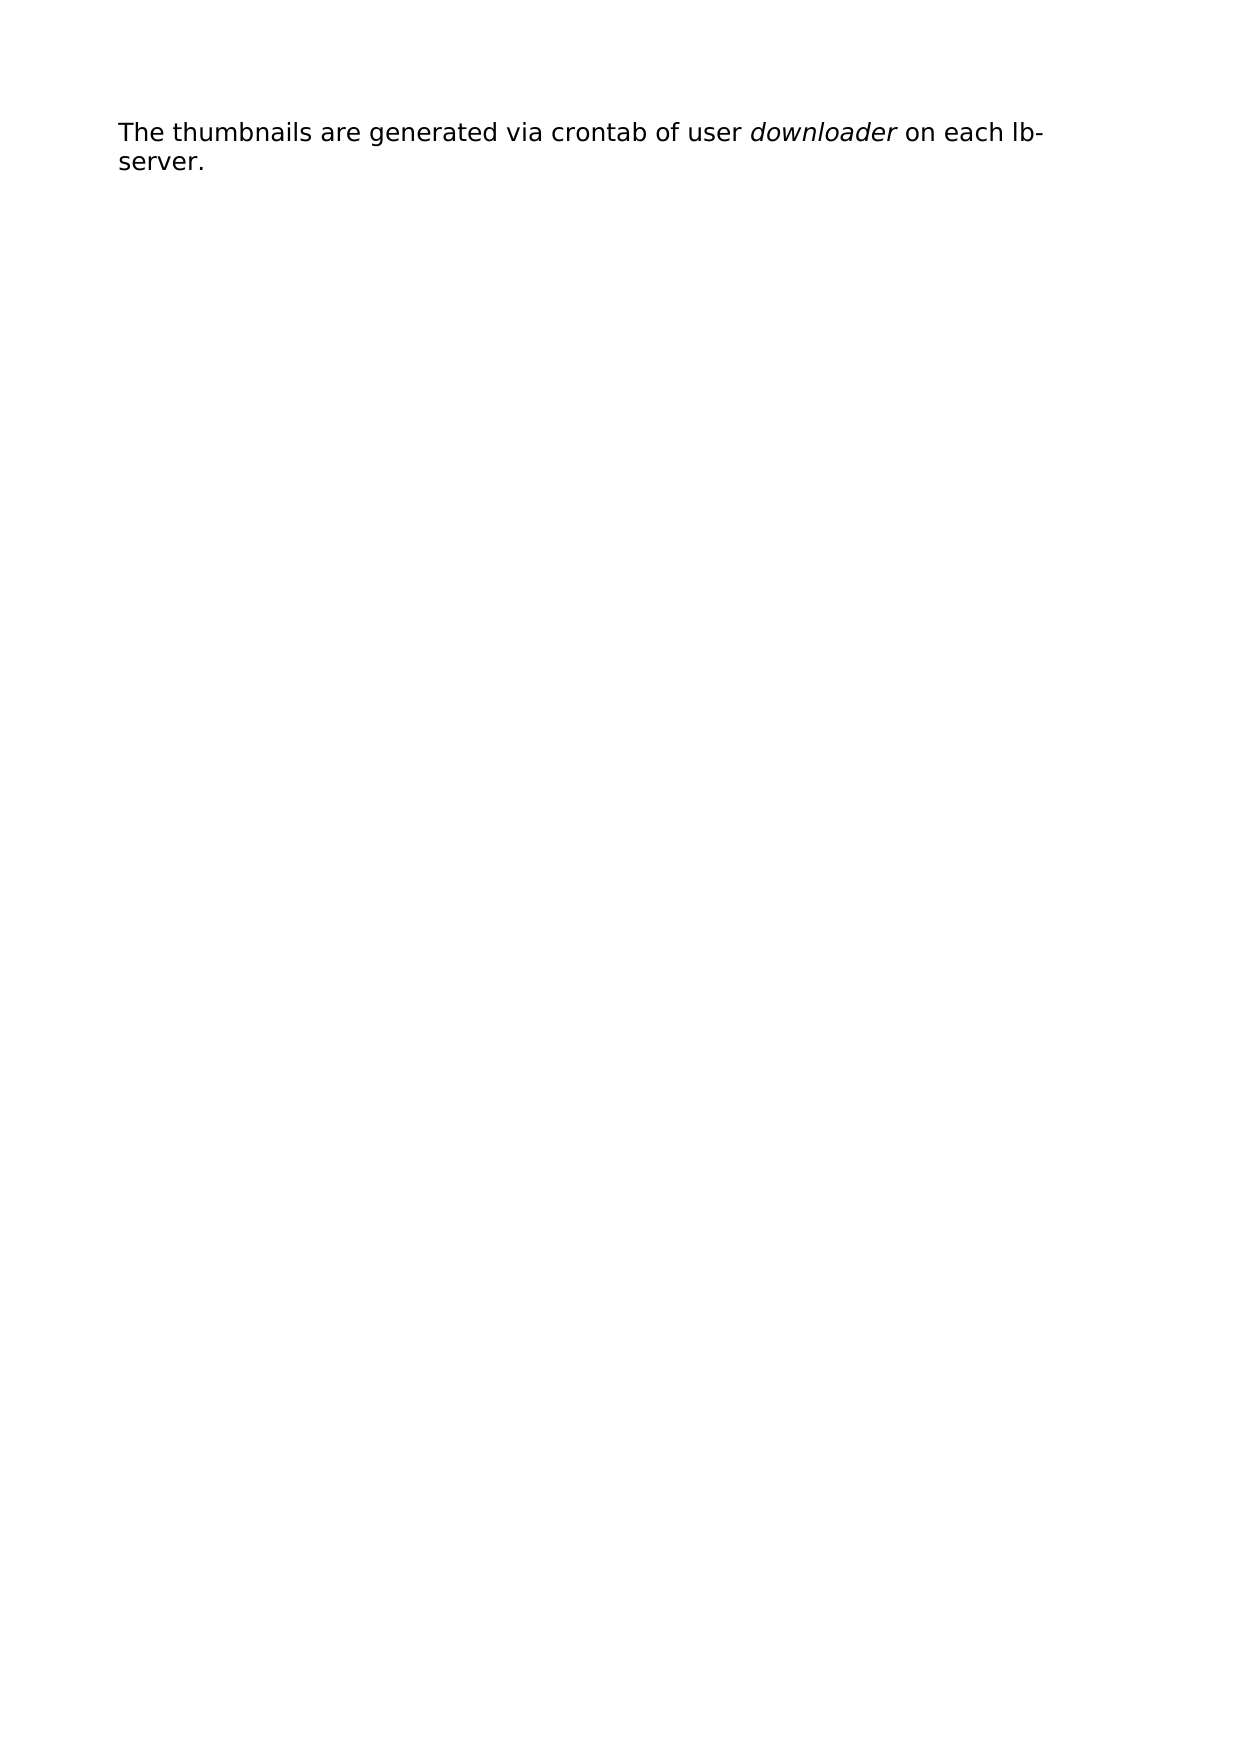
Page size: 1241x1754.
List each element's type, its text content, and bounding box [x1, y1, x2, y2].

text The thumbnails are generated via crontab of user downloader on each lb-server. [118, 118, 1122, 176]
